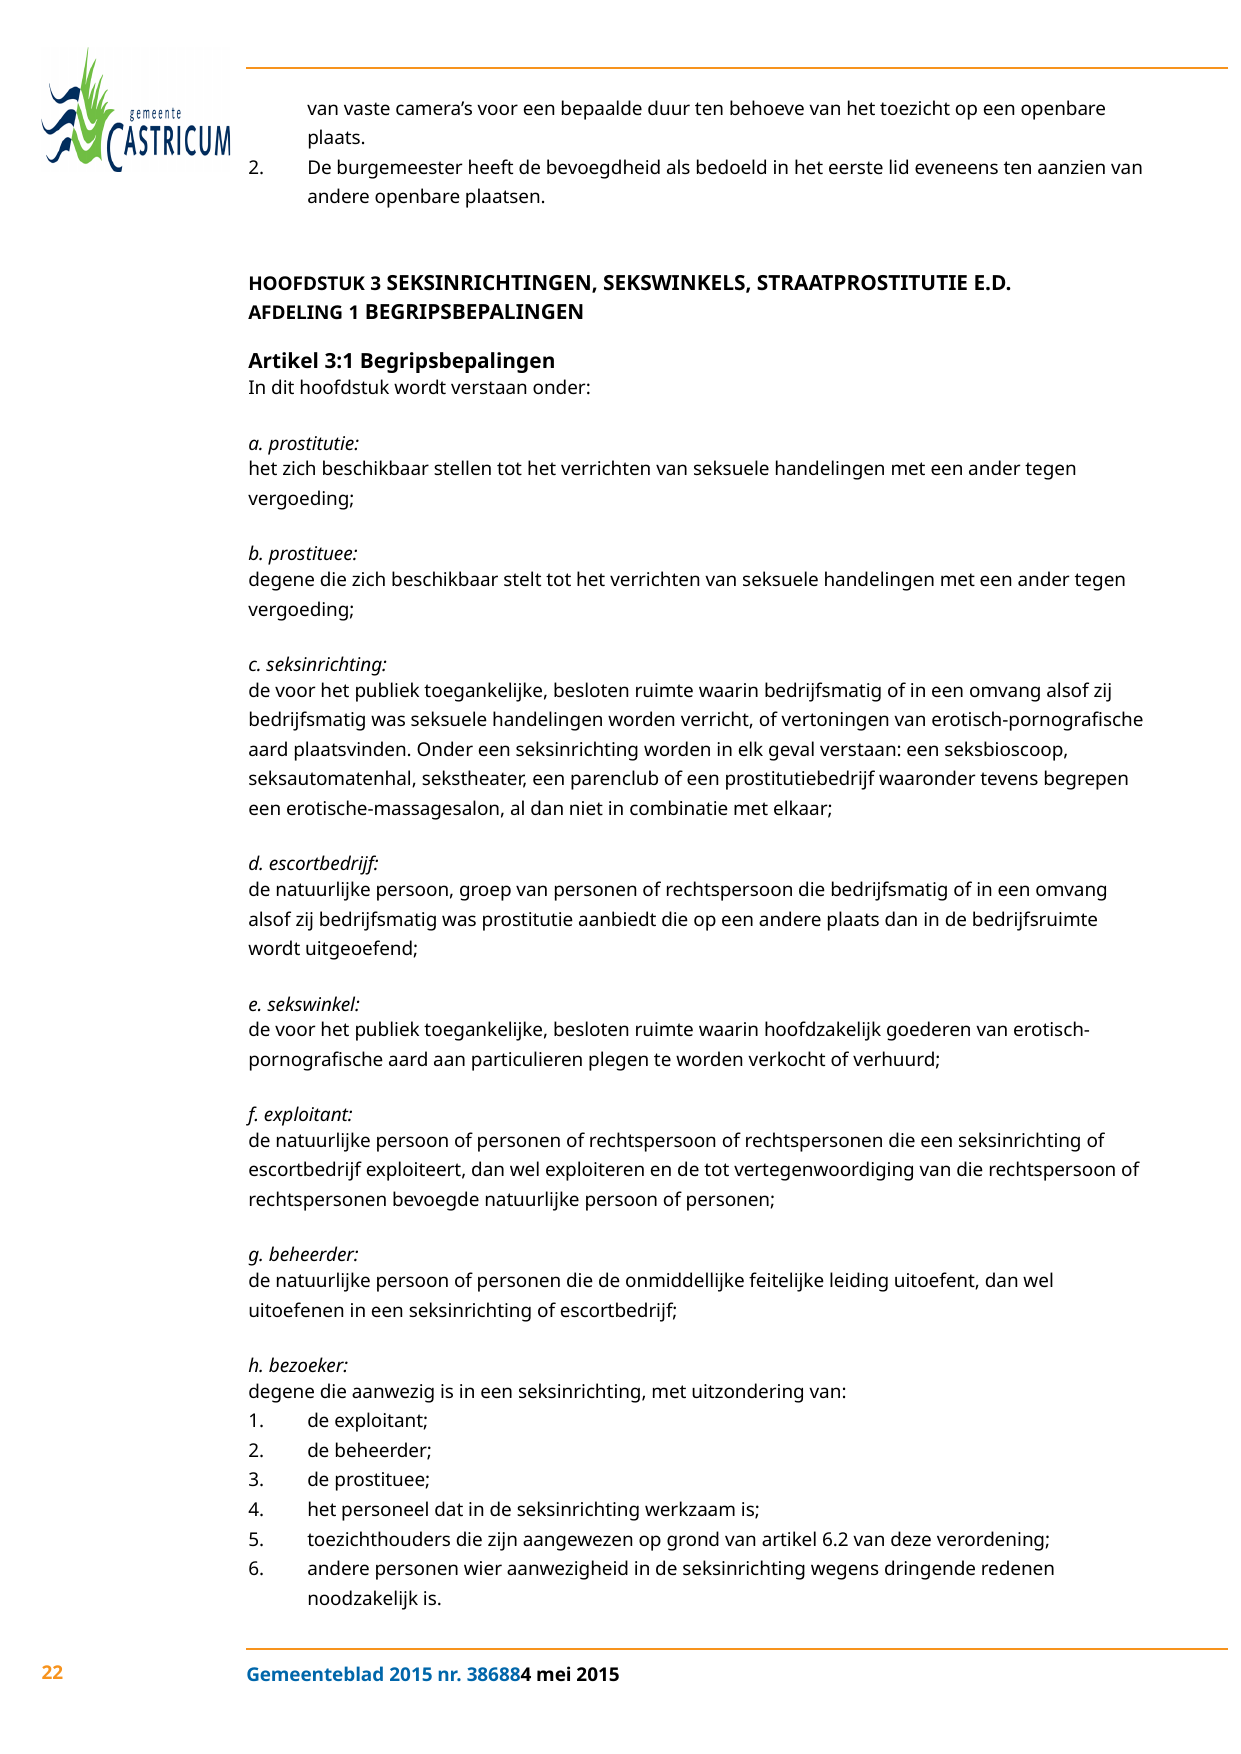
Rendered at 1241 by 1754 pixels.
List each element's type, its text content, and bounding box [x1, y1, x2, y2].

text h. bezoeker: [248, 1352, 1152, 1378]
text b. prostituee: [248, 541, 1152, 566]
text de voor het publiek toegankelijke, besloten ruimte waarin hoofdzakelijk goederen van erotisch-pornografische aard aan particulieren plegen te worden verkocht of verhuurd; [248, 1016, 1152, 1072]
text de natuurlijke persoon of personen of rechtspersoon of rechtspersonen die een seksinrichting of escortbedrijf exploiteert, dan wel exploiteren en de tot vertegenwoordiging van die rechtspersoon of rechtspersonen bevoegde natuurlijke persoon of personen; [248, 1127, 1152, 1212]
text In dit hoofdstuk wordt verstaan onder: [248, 374, 1152, 400]
text AFDELING 1 BEGRIPSBEPALINGEN [248, 297, 1152, 325]
text d. escortbedrijf: [248, 851, 1152, 876]
text de natuurlijke persoon, groep van personen of rechtspersoon die bedrijfsmatig of in een omvang alsof zij bedrijfsmatig was prostitutie aanbiedt die op een andere plaats dan in de bedrijfsruimte wordt uitgeoefend; [248, 876, 1152, 961]
list het personeel dat in de seksinrichting werkzaam is; [248, 1496, 1152, 1522]
text e. sekswinkel: [248, 991, 1152, 1016]
list De burgemeester heeft de bevoegdheid als bedoeld in het eerste lid eveneens ten aanzien van andere openbare plaatsen. [248, 154, 1152, 209]
list de prostituee; [248, 1467, 1152, 1492]
text degene die aanwezig is in een seksinrichting, met uitzondering van: [248, 1378, 1152, 1404]
list de exploitant; [248, 1407, 1152, 1433]
text c. seksinrichting: [248, 651, 1152, 677]
text g. beheerder: [248, 1242, 1152, 1267]
text a. prostitutie: [248, 430, 1152, 456]
text Artikel 3:1 Begripsbepalingen [248, 346, 1152, 374]
list van vaste camera’s voor een bepaalde duur ten behoeve van het toezicht op een openbare plaats. [248, 95, 1152, 150]
list toezichthouders die zijn aangewezen op grond van artikel 6.2 van deze verordening; [248, 1526, 1152, 1552]
text het zich beschikbaar stellen tot het verrichten van seksuele handelingen met een ander tegen vergoeding; [248, 456, 1152, 511]
text de voor het publiek toegankelijke, besloten ruimte waarin bedrijfsmatig of in een omvang alsof zij bedrijfsmatig was seksuele handelingen worden verricht, of vertoningen van erotisch-pornografische aard plaatsvinden. Onder een seksinrichting worden in elk geval verstaan: een seksbioscoop, seksautomatenhal, sekstheater, een parenclub of een prostitutiebedrijf waaronder tevens begrepen een erotische-massagesalon, al dan niet in combinatie met elkaar; [248, 677, 1152, 821]
text f. exploitant: [248, 1101, 1152, 1127]
text degene die zich beschikbaar stelt tot het verrichten van seksuele handelingen met een ander tegen vergoeding; [248, 566, 1152, 622]
picture [41, 47, 231, 172]
list de beheerder; [248, 1437, 1152, 1463]
text de natuurlijke persoon of personen die de onmiddellijke feitelijke leiding uitoefent, dan wel uitoefenen in een seksinrichting of escortbedrijf; [248, 1267, 1152, 1323]
text HOOFDSTUK 3 SEKSINRICHTINGEN, SEKSWINKELS, STRAATPROSTITUTIE E.D. [248, 268, 1152, 297]
list andere personen wier aanwezigheid in de seksinrichting wegens dringende redenen noodzakelijk is. [248, 1555, 1152, 1611]
